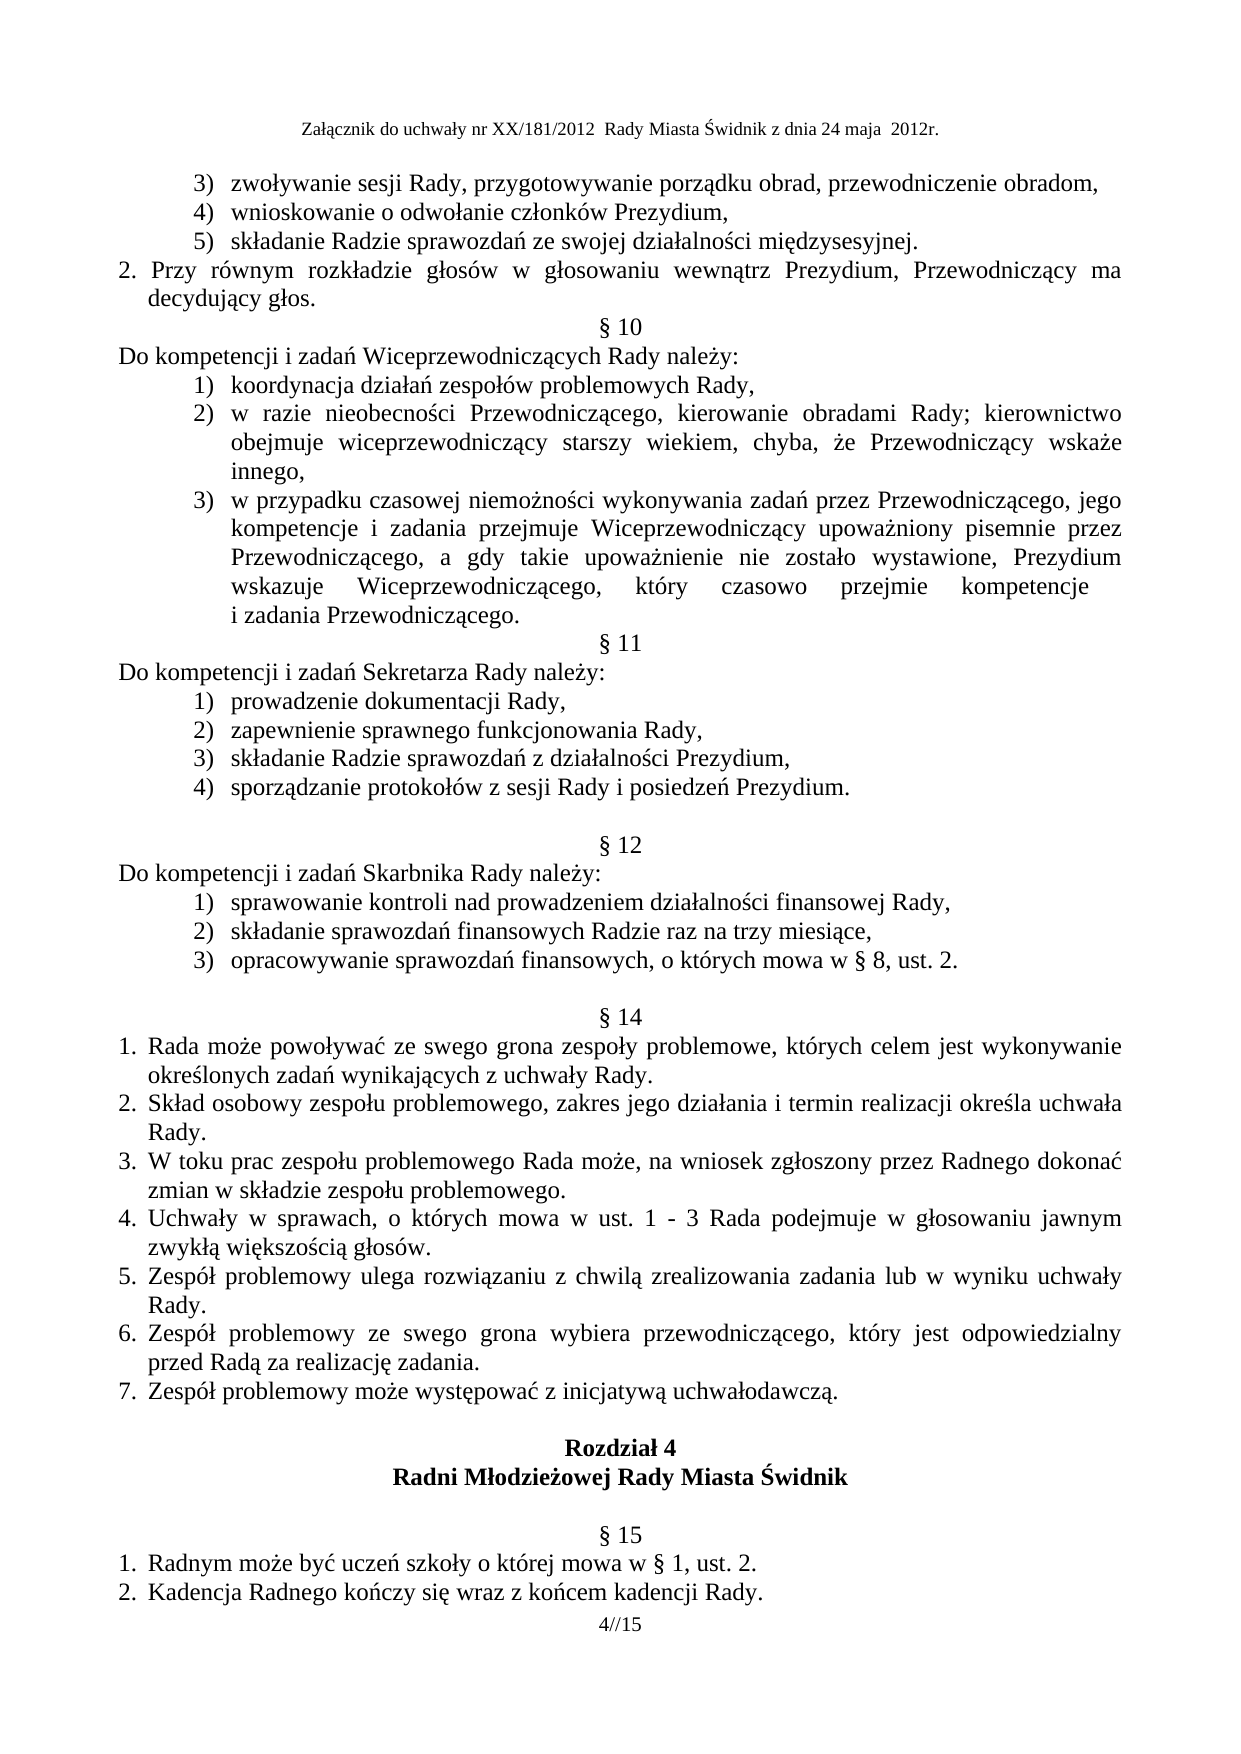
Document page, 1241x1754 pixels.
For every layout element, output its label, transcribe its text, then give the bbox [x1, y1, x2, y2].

text Do kompetencji i zadań Skarbnika Rady należy: [118, 858, 1122, 887]
list Uchwały w sprawach, o których mowa w ust. 1 - 3 Rada podejmuje w głosowaniu jawnym zwykłą większością głosów. [118, 1203, 1122, 1261]
text § 10 [118, 312, 1122, 341]
list w razie nieobecności Przewodniczącego, kierowanie obradami Rady; kierownictwo obejmuje wiceprzewodniczący starszy wiekiem, chyba, że Przewodniczący wskaże innego, [193, 398, 1122, 485]
text § 14 [118, 1002, 1122, 1031]
list zapewnienie sprawnego funkcjonowania Rady, [193, 715, 1122, 743]
text 2. Przy równym rozkładzie głosów w głosowaniu wewnątrz Prezydium, Przewodniczący ma decydujący głos. [118, 255, 1122, 312]
list Zespół problemowy ulega rozwiązaniu z chwilą zrealizowania zadania lub w wyniku uchwały Rady. [118, 1261, 1122, 1318]
text Rozdział 4 [118, 1433, 1122, 1462]
list Zespół problemowy ze swego grona wybiera przewodniczącego, który jest odpowiedzialny przed Radą za realizację zadania. [118, 1318, 1122, 1376]
list Kadencja Radnego kończy się wraz z końcem kadencji Rady. [118, 1577, 1122, 1606]
list składanie sprawozdań finansowych Radzie raz na trzy miesiące, [193, 916, 1122, 945]
text Do kompetencji i zadań Wiceprzewodniczących Rady należy: [118, 341, 1122, 370]
list wnioskowanie o odwołanie członków Prezydium, [193, 197, 1122, 226]
list prowadzenie dokumentacji Rady, [193, 686, 1122, 715]
text § 15 [118, 1520, 1122, 1548]
list koordynacja działań zespołów problemowych Rady, [193, 370, 1122, 398]
list w przypadku czasowej niemożności wykonywania zadań przez Przewodniczącego, jego kompetencje i zadania przejmuje Wiceprzewodniczący upoważniony pisemnie przez Przewodniczącego, a gdy takie upoważnienie nie zostało wystawione, Prezydium wskazuje Wiceprzewodniczącego, który czasowo przejmie kompetencje i zadania Przewodniczącego. [193, 485, 1122, 628]
text Do kompetencji i zadań Sekretarza Rady należy: [118, 657, 1122, 686]
list Radnym może być uczeń szkoły o której mowa w § 1, ust. 2. [118, 1548, 1122, 1577]
list składanie Radzie sprawozdań ze swojej działalności międzysesyjnej. [193, 226, 1122, 255]
list Rada może powoływać ze swego grona zespoły problemowe, których celem jest wykonywanie określonych zadań wynikających z uchwały Rady. [118, 1031, 1122, 1088]
list Skład osobowy zespołu problemowego, zakres jego działania i termin realizacji określa uchwała Rady. [118, 1088, 1122, 1146]
subtitle Radni Młodzieżowej Rady Miasta Świdnik [118, 1462, 1122, 1491]
list zwoływanie sesji Rady, przygotowywanie porządku obrad, przewodniczenie obradom, [193, 168, 1122, 197]
list opracowywanie sprawozdań finansowych, o których mowa w § 8, ust. 2. [193, 945, 1122, 973]
text § 11 [118, 628, 1122, 657]
text § 12 [118, 830, 1122, 858]
list W toku prac zespołu problemowego Rada może, na wniosek zgłoszony przez Radnego dokonać zmian w składzie zespołu problemowego. [118, 1146, 1122, 1203]
list sprawowanie kontroli nad prowadzeniem działalności finansowej Rady, [193, 887, 1122, 916]
list Zespół problemowy może występować z inicjatywą uchwałodawczą. [118, 1376, 1122, 1405]
list sporządzanie protokołów z sesji Rady i posiedzeń Prezydium. [193, 772, 1122, 801]
list składanie Radzie sprawozdań z działalności Prezydium, [193, 743, 1122, 772]
